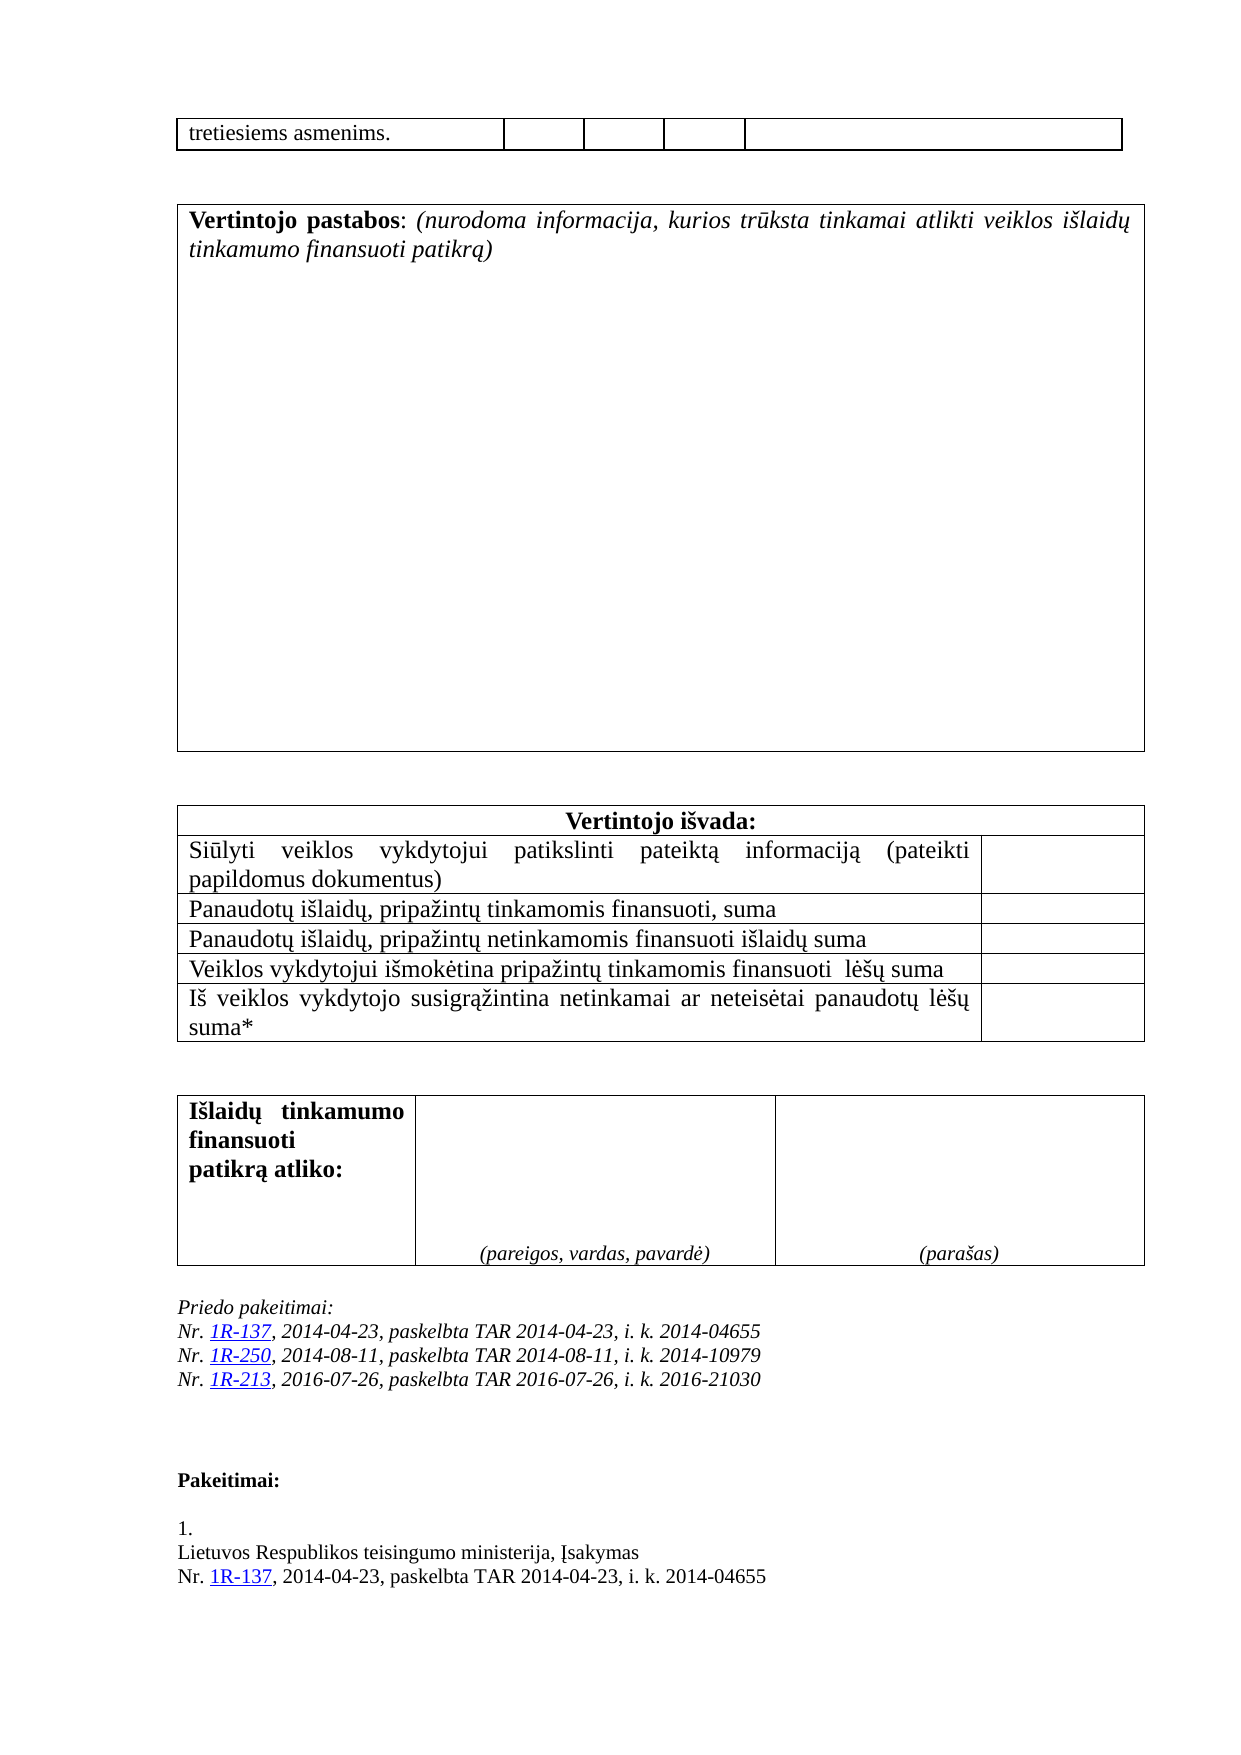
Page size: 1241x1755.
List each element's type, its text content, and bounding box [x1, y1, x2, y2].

table_cell [746, 119, 1121, 149]
text Priedo pakeitimai: [177, 1295, 1122, 1319]
table_header Vertintojo išvada: [178, 806, 1144, 834]
table_cell Siūlyti veiklos vykdytojui patikslinti pateiktą informaciją (pateikti papildomus dokumentus) [178, 836, 981, 893]
text Nr. 1R-137, 2014-04-23, paskelbta TAR 2014-04-23, i. k. 2014-04655 [177, 1319, 1122, 1343]
text Nr. 1R-213, 2016-07-26, paskelbta TAR 2016-07-26, i. k. 2016-21030 [177, 1367, 1122, 1391]
table_cell [982, 984, 1144, 1041]
table_cell [982, 836, 1144, 893]
table_cell Iš veiklos vykdytojo susigrąžintina netinkamai ar neteisėtai panaudotų lėšų suma* [178, 984, 981, 1041]
table_cell [982, 924, 1144, 953]
text Pakeitimai: [177, 1468, 1122, 1492]
table_cell [665, 119, 744, 149]
table_cell Veiklos vykdytojui išmokėtina pripažintų tinkamomis finansuoti lėšų suma [178, 954, 981, 982]
table_cell [982, 894, 1144, 923]
text Lietuvos Respublikos teisingumo ministerija, Įsakymas [177, 1540, 1122, 1564]
table_cell [505, 119, 583, 149]
text Nr. 1R-137, 2014-04-23, paskelbta TAR 2014-04-23, i. k. 2014-04655 [177, 1564, 1122, 1588]
table_cell [585, 119, 663, 149]
table_header (parašas) [776, 1096, 1144, 1265]
table_header Vertintojo pastabos: (nurodoma informacija, kurios trūksta tinkamai atlikti veiklos išlaidų tinkamumo finansuoti patikrą) [178, 205, 1144, 751]
table_header Išlaidų tinkamumo finansuoti patikrą atliko: [178, 1096, 415, 1265]
table_cell Panaudotų išlaidų, pripažintų netinkamomis finansuoti išlaidų suma [178, 924, 981, 953]
text 1. [177, 1516, 1122, 1540]
table_cell tretiesiems asmenims. [178, 119, 503, 149]
table_cell Panaudotų išlaidų, pripažintų tinkamomis finansuoti, suma [178, 894, 981, 923]
table_cell [982, 954, 1144, 982]
text Nr. 1R-250, 2014-08-11, paskelbta TAR 2014-08-11, i. k. 2014-10979 [177, 1343, 1122, 1367]
table_header (pareigos, vardas, pavardė) [416, 1096, 775, 1265]
